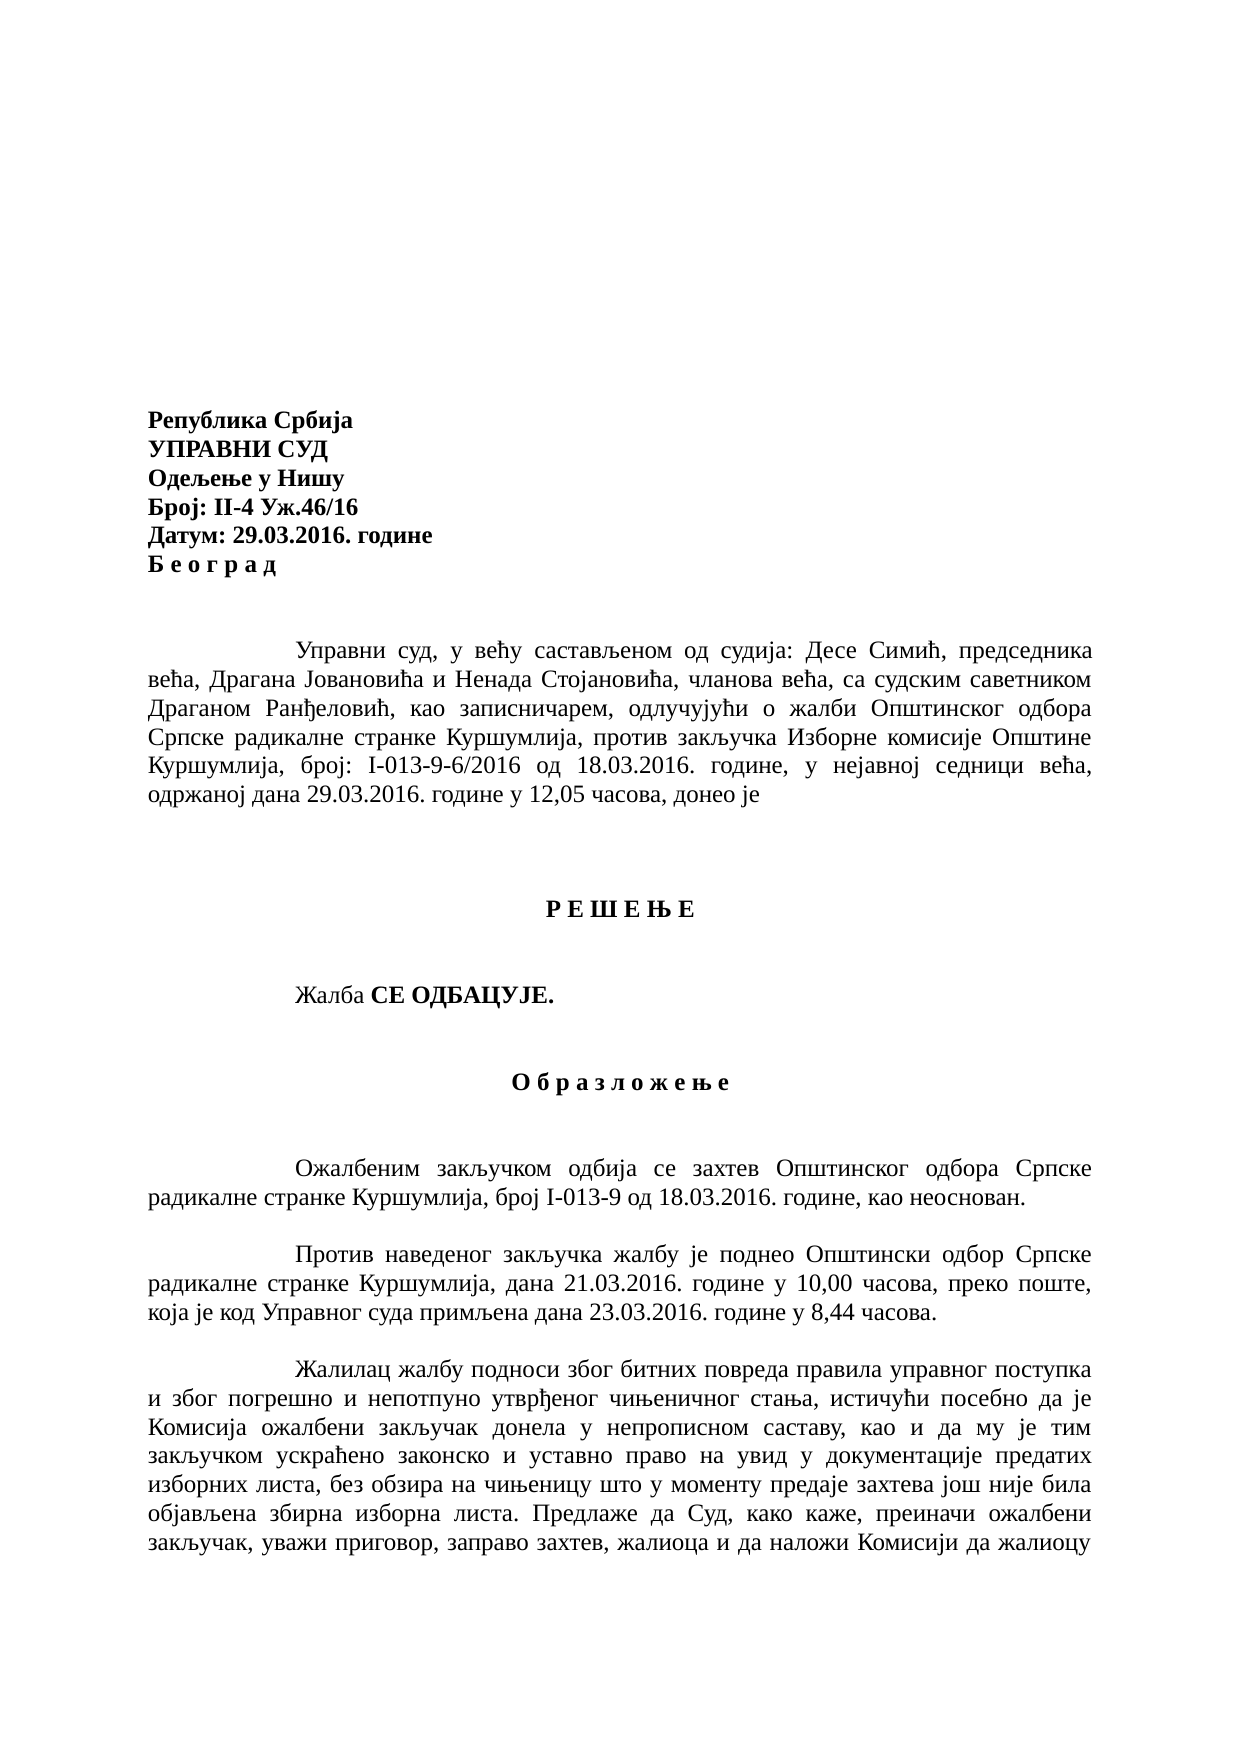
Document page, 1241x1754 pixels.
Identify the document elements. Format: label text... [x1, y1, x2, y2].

text Б е о г р а д [148, 549, 1093, 578]
text Ожалбеним закључком одбија се захтев Општинског одбора Српске радикалне странке Куршумлија, број I-013-9 од 18.03.2016. године, као неоснован. [148, 1153, 1093, 1211]
text Жалилац жалбу подноси због битних повреда правила управног поступка и због погрешно и непотпуно утврђеног чињеничног стања, истичући посебно да је Комисија ожалбени закључак донела у непрописном саставу, као и да му је тим закључком ускраћено законско и уставно право на увид у документације предатих изборних листа, без обзира на чињеницу што у моменту предаје захтева још није била објављена збирна изборна листа. Предлаже да Суд, како каже, преиначи ожалбени закључак, уважи приговор, заправо захтев, жалиоца и да наложи Комисији да жалиоцу [148, 1354, 1093, 1556]
text Одељење у Нишу [148, 463, 1093, 492]
text Број: II-4 Уж.46/16 [148, 492, 1093, 521]
text Република Србија [148, 406, 1093, 434]
text Против наведеног закључка жалбу је поднео Општински одбор Српске радикалне странке Куршумлија, дана 21.03.2016. године у 10,00 часова, преко поште, која је код Управног суда примљена дана 23.03.2016. године у 8,44 часова. [148, 1239, 1093, 1326]
text УПРАВНИ СУД [148, 434, 1093, 463]
text О б р а з л о ж е њ е [148, 1067, 1093, 1096]
text Жалба СЕ ОДБАЦУЈЕ. [148, 981, 1093, 1009]
text Управни суд, у већу састављеном од судија: Десе Симић, председника већа, Драгана Јовановића и Ненада Стојановића, чланова већа, са судским саветником Драганом Ранђеловић, као записничарем, одлучујући о жалби Општинског одбора Српске радикалне странке Куршумлија, против закључка Изборне комисије Општине Куршумлија, број: I-013-9-6/2016 од 18.03.2016. године, у нејавној седници већа, одржаној дана 29.03.2016. године у 12,05 часова, донео је [148, 636, 1093, 808]
text Датум: 29.03.2016. године [148, 521, 1093, 549]
text Р Е Ш Е Њ Е [148, 894, 1093, 923]
